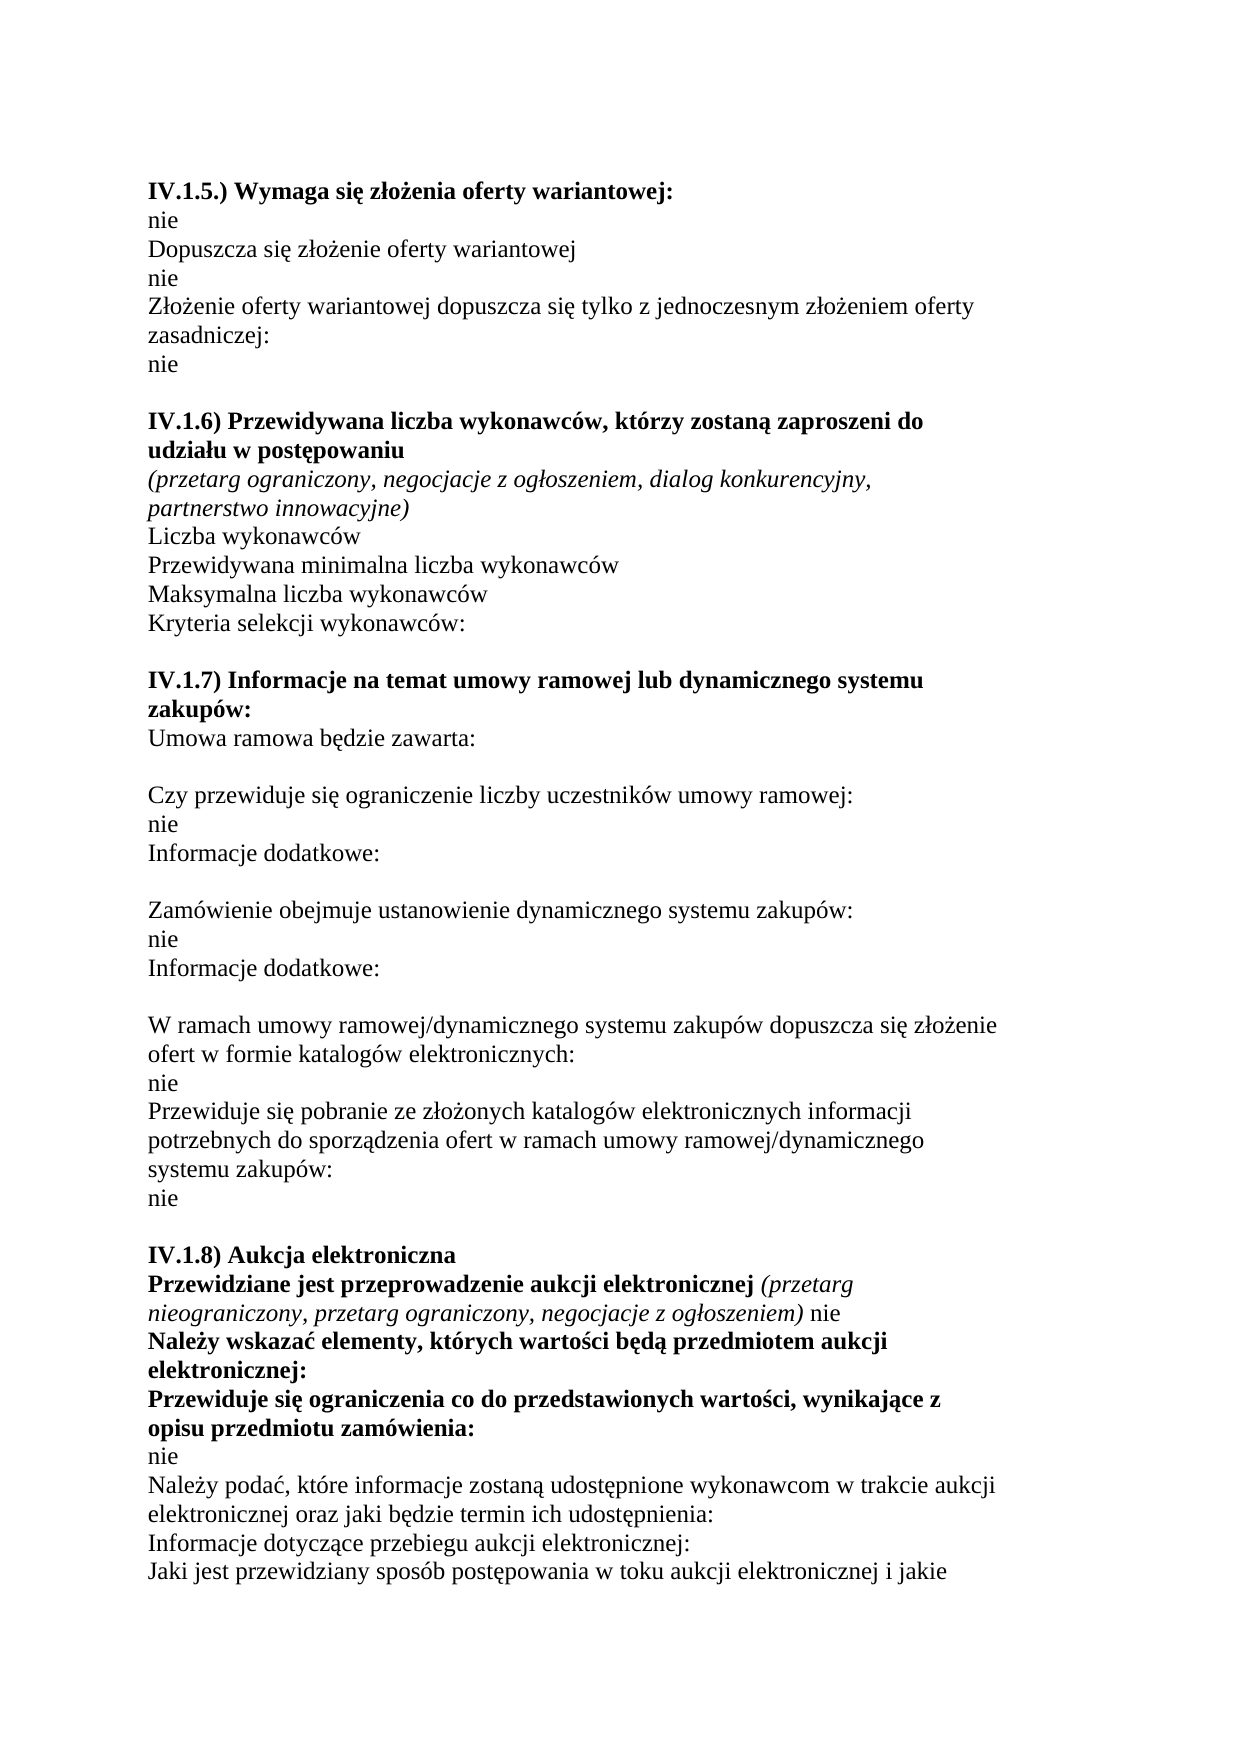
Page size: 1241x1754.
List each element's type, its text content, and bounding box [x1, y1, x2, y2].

table_header IV.1.5.) Wymaga się złożenia oferty wariantowej: nie Dopuszcza się złożenie oferty wariantowej nie Złożenie oferty wariantowej dopuszcza się tylko z jednoczesnym złożeniem oferty zasadniczej: nie IV.1.6) Przewidywana liczba wykonawców, którzy zostaną zaproszeni do udziału w postępowaniu (przetarg ograniczony, negocjacje z ogłoszeniem, dialog konkurencyjny, partnerstwo innowacyjne) Liczba wykonawców Przewidywana minimalna liczba wykonawców Maksymalna liczba wykonawców Kryteria selekcji wykonawców: IV.1.7) Informacje na temat umowy ramowej lub dynamicznego systemu zakupów: Umowa ramowa będzie zawarta: Czy przewiduje się ograniczenie liczby uczestników umowy ramowej: nie Informacje dodatkowe: Zamówienie obejmuje ustanowienie dynamicznego systemu zakupów: nie Informacje dodatkowe: W ramach umowy ramowej/dynamicznego systemu zakupów dopuszcza się złożenie ofert w formie katalogów elektronicznych: nie Przewiduje się pobranie ze złożonych katalogów elektronicznych informacji potrzebnych do sporządzenia ofert w ramach umowy ramowej/dynamicznego systemu zakupów: nie IV.1.8) Aukcja elektroniczna Przewidziane jest przeprowadzenie aukcji elektronicznej (przetarg nieograniczony, przetarg ograniczony, negocjacje z ogłoszeniem) nie Należy wskazać elementy, których wartości będą przedmiotem aukcji elektronicznej: Przewiduje się ograniczenia co do przedstawionych wartości, wynikające z opisu przedmiotu zamówienia: nie Należy podać, które informacje zostaną udostępnione wykonawcom w trakcie aukcji elektronicznej oraz jaki będzie termin ich udostępnienia: Informacje dotyczące przebiegu aukcji elektronicznej: Jaki jest przewidziany sposób postępowania w toku aukcji elektronicznej i jakie [148, 148, 999, 1585]
table_header [1000, 148, 1093, 1585]
